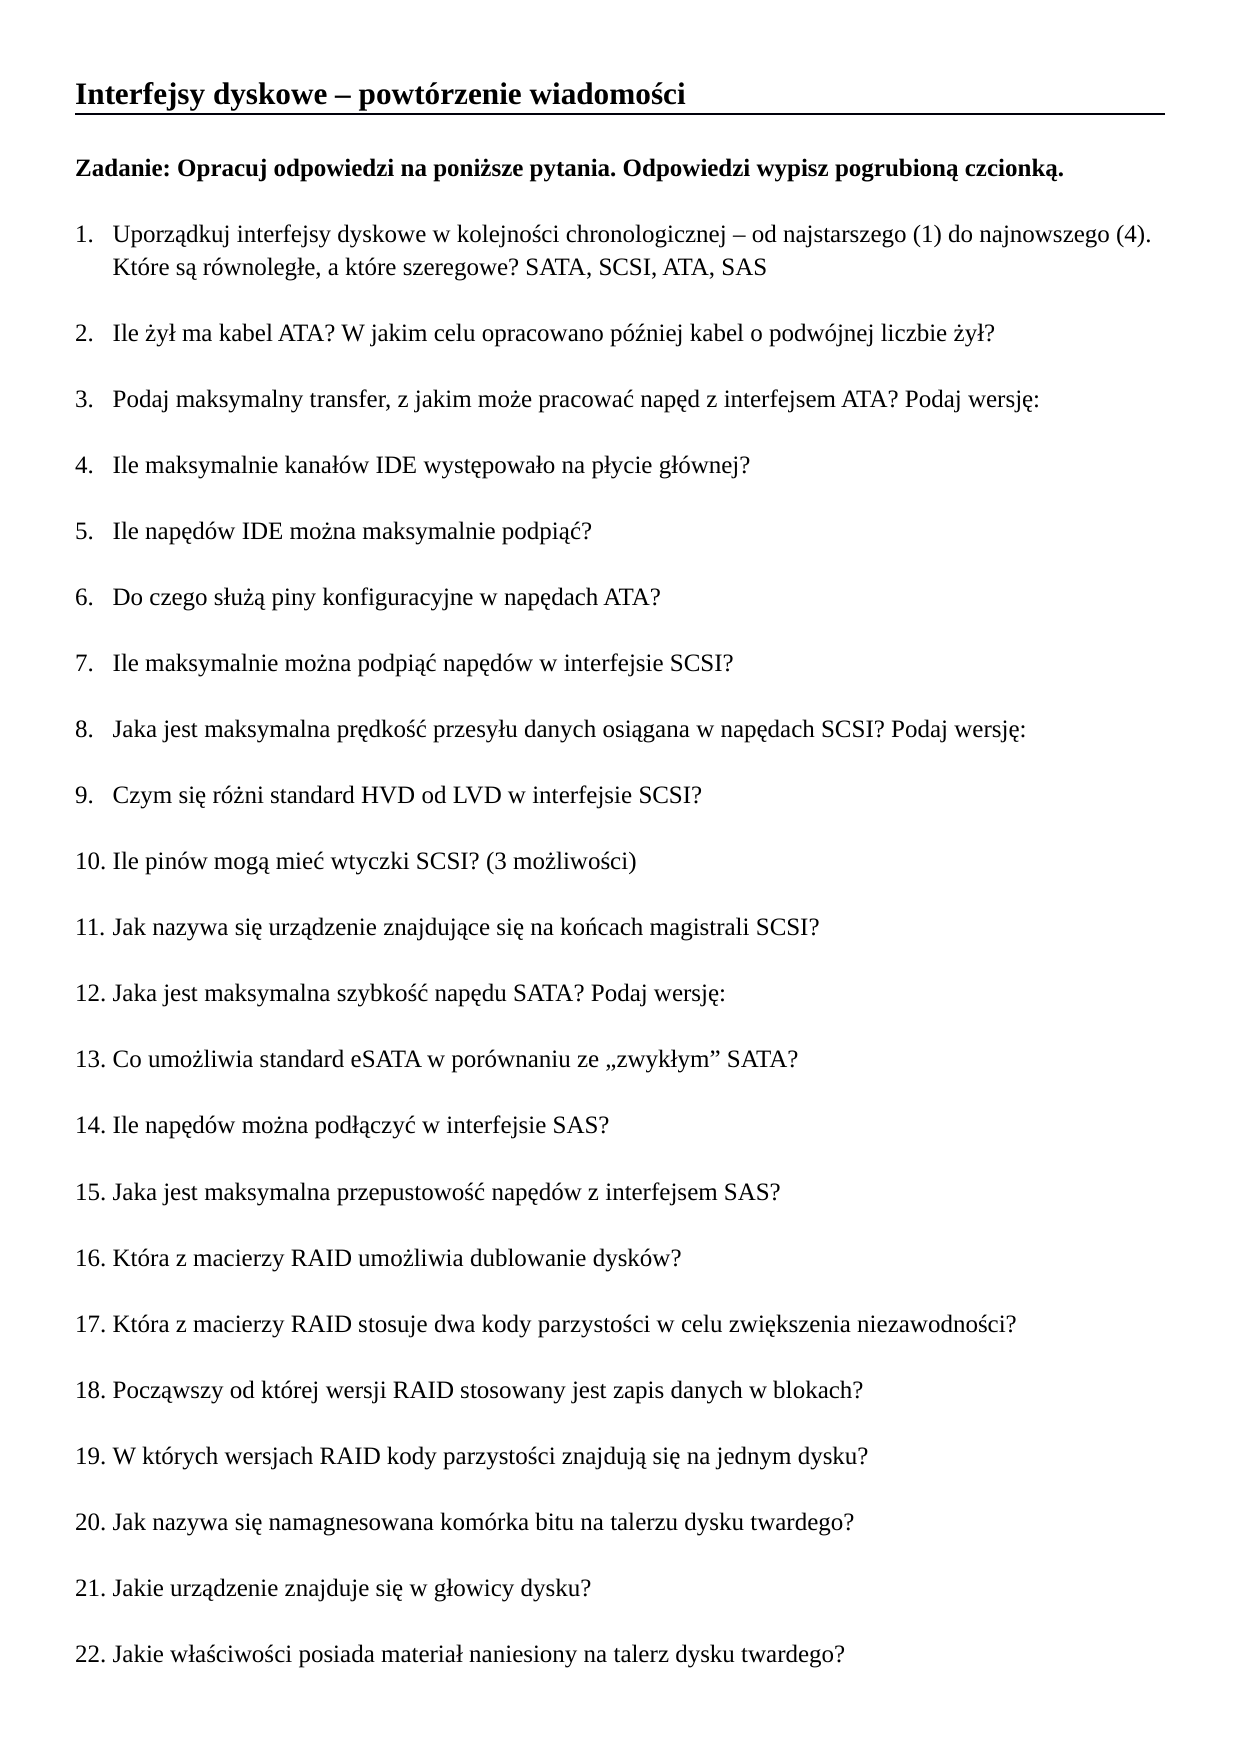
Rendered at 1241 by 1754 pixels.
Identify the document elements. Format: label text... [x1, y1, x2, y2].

list Począwszy od której wersji RAID stosowany jest zapis danych w blokach? [75, 1375, 1165, 1403]
list Ile maksymalnie można podpiąć napędów w interfejsie SCSI? [75, 648, 1165, 677]
list Jak nazywa się namagnesowana komórka bitu na talerzu dysku twardego? [75, 1507, 1165, 1536]
text Zadanie: Opracuj odpowiedzi na poniższe pytania. Odpowiedzi wypisz pogrubioną czcionką. [75, 153, 1165, 182]
list Która z macierzy RAID umożliwia dublowanie dysków? [75, 1243, 1165, 1271]
list Ile pinów mogą mieć wtyczki SCSI? (3 możliwości) [75, 846, 1165, 875]
list Ile napędów można podłączyć w interfejsie SAS? [75, 1111, 1165, 1139]
list Uporządkuj interfejsy dyskowe w kolejności chronologicznej – od najstarszego (1) do najnowszego (4). Które są równoległe, a które szeregowe? SATA, SCSI, ATA, SAS [75, 219, 1165, 281]
list Jakie urządzenie znajduje się w głowicy dysku? [75, 1573, 1165, 1602]
list Jakie właściwości posiada materiał naniesiony na talerz dysku twardego? [75, 1639, 1165, 1668]
list Czym się różni standard HVD od LVD w interfejsie SCSI? [75, 780, 1165, 809]
list Jaka jest maksymalna szybkość napędu SATA? Podaj wersję: [75, 978, 1165, 1007]
list Jaka jest maksymalna prędkość przesyłu danych osiągana w napędach SCSI? Podaj wersję: [75, 714, 1165, 743]
list Ile żył ma kabel ATA? W jakim celu opracowano później kabel o podwójnej liczbie żył? [75, 318, 1165, 347]
list Podaj maksymalny transfer, z jakim może pracować napęd z interfejsem ATA? Podaj wersję: [75, 384, 1165, 413]
list Jaka jest maksymalna przepustowość napędów z interfejsem SAS? [75, 1177, 1165, 1205]
list Jak nazywa się urządzenie znajdujące się na końcach magistrali SCSI? [75, 912, 1165, 941]
list Ile maksymalnie kanałów IDE występowało na płycie głównej? [75, 450, 1165, 479]
list W których wersjach RAID kody parzystości znajdują się na jednym dysku? [75, 1441, 1165, 1469]
list Co umożliwia standard eSATA w porównaniu ze „zwykłym” SATA? [75, 1044, 1165, 1073]
list Do czego służą piny konfiguracyjne w napędach ATA? [75, 582, 1165, 611]
list Ile napędów IDE można maksymalnie podpiąć? [75, 516, 1165, 545]
list Która z macierzy RAID stosuje dwa kody parzystości w celu zwiększenia niezawodności? [75, 1309, 1165, 1337]
text Interfejsy dyskowe – powtórzenie wiadomości [75, 75, 1165, 113]
